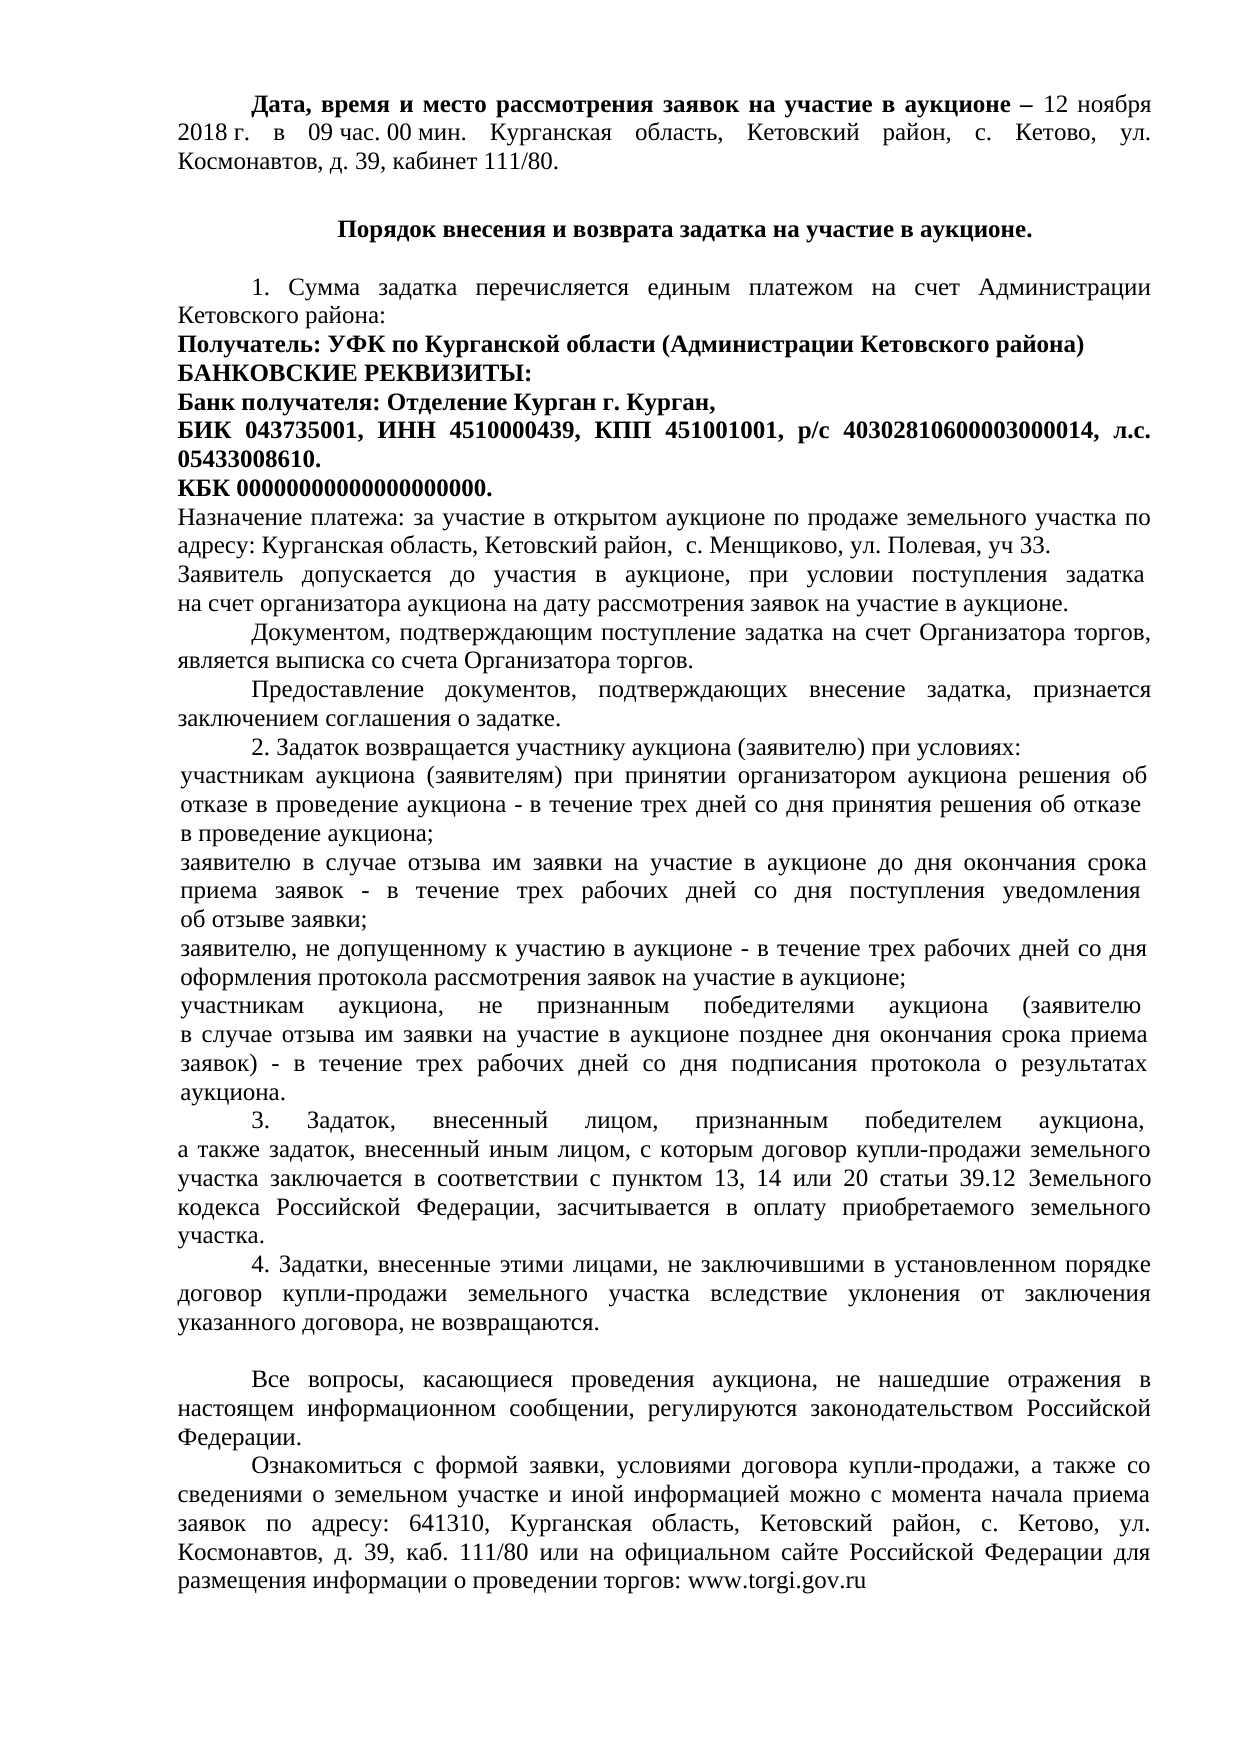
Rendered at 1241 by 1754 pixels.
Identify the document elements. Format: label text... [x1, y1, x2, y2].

text КБК 00000000000000000000. [177, 473, 1152, 502]
text 2. Задаток возвращается участнику аукциона (заявителю) при условиях: [177, 732, 1152, 760]
text Порядок внесения и возврата задатка на участие в аукционе. [251, 214, 1152, 243]
text Предоставление документов, подтверждающих внесение задатка, признается заключением соглашения о задатке. [177, 674, 1152, 732]
text участникам аукциона, не признанным победителями аукциона (заявителю в случае отзыва им заявки на участие в аукционе позднее дня окончания срока приема заявок) - в течение трех рабочих дней со дня подписания протокола о результатах аукциона. [180, 990, 1148, 1105]
text 1. Сумма задатка перечисляется единым платежом на счет Администрации Кетовского района: [177, 272, 1152, 329]
text заявителю, не допущенному к участию в аукционе - в течение трех рабочих дней со дня оформления протокола рассмотрения заявок на участие в аукционе; [180, 933, 1148, 990]
text Заявитель допускается до участия в аукционе, при условии поступления задатка на счет организатора аукциона на дату рассмотрения заявок на участие в аукционе. [177, 559, 1152, 617]
text Дата, время и место рассмотрения заявок на участие в аукционе – 12 ноября 2018 г. в 09 час. 00 мин. Курганская область, Кетовский район, с. Кетово, ул. Космонавтов, д. 39, кабинет 111/80. [177, 89, 1152, 175]
text участникам аукциона (заявителям) при принятии организатором аукциона решения об отказе в проведение аукциона - в течение трех дней со дня принятия решения об отказе в проведение аукциона; [180, 760, 1148, 847]
text заявителю в случае отзыва им заявки на участие в аукционе до дня окончания срока приема заявок - в течение трех рабочих дней со дня поступления уведомления об отзыве заявки; [180, 847, 1148, 933]
text БИК 043735001, ИНН 4510000439, КПП 451001001, р/с 40302810600003000014, л.с. 05433008610. [177, 415, 1152, 473]
text 3. Задаток, внесенный лицом, признанным победителем аукциона, а также задаток, внесенный иным лицом, с которым договор купли-продажи земельного участка заключается в соответствии с пунктом 13, 14 или 20 статьи 39.12 Земельного кодекса Российской Федерации, засчитывается в оплату приобретаемого земельного участка. [177, 1105, 1152, 1249]
text 4. Задатки, внесенные этими лицами, не заключившими в установленном порядке договор купли-продажи земельного участка вследствие уклонения от заключения указанного договора, не возвращаются. [177, 1249, 1152, 1335]
text Документом, подтверждающим поступление задатка на счет Организатора торгов, является выписка со счета Организатора торгов. [177, 617, 1152, 674]
text Назначение платежа: за участие в открытом аукционе по продаже земельного участка по адресу: Курганская область, Кетовский район, с. Менщиково, ул. Полевая, уч 33. [177, 502, 1152, 559]
text Банк получателя: Отделение Курган г. Курган, [177, 387, 1152, 415]
text БАНКОВСКИЕ РЕКВИЗИТЫ: [177, 358, 1152, 387]
text Получатель: УФК по Курганской области (Администрации Кетовского района) [177, 329, 1152, 358]
text Ознакомиться с формой заявки, условиями договора купли-продажи, а также со сведениями о земельном участке и иной информацией можно с момента начала приема заявок по адресу: 641310, Курганская область, Кетовский район, с. Кетово, ул. Космонавтов, д. 39, каб. 111/80 или на официальном сайте Российской Федерации для размещения информации о проведении торгов: www.torgi.gov.ru [177, 1450, 1152, 1594]
text Все вопросы, касающиеся проведения аукциона, не нашедшие отражения в настоящем информационном сообщении, регулируются законодательством Российской Федерации. [177, 1364, 1152, 1450]
